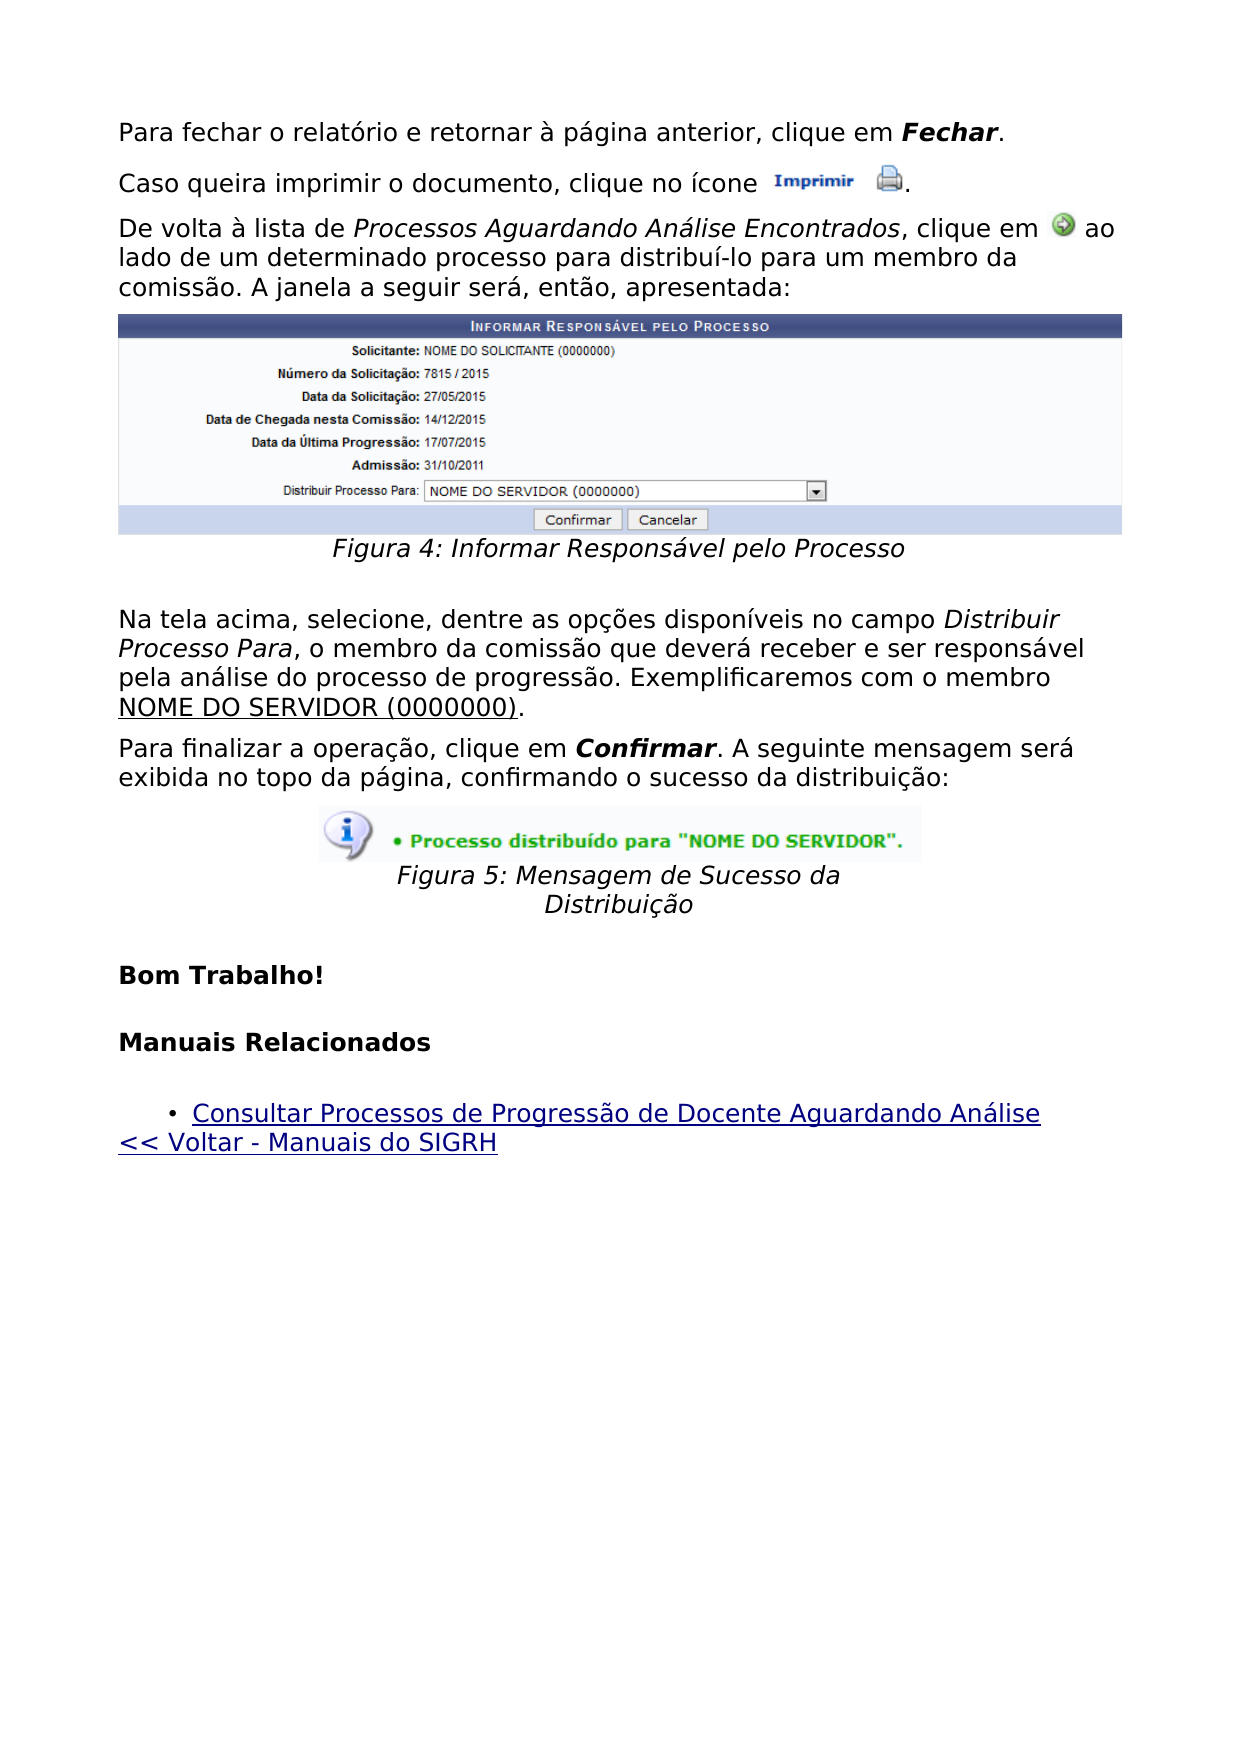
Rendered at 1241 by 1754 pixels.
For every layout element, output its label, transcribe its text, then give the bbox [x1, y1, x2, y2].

picture [1046, 211, 1077, 238]
text Na tela acima, selecione, dentre as opções disponíveis no campo Distribuir Processo Para, o membro da comissão que deverá receber e ser responsável pela análise do processo de progressão. Exemplificaremos com o membro NOME DO SERVIDOR (0000000). [118, 605, 1122, 722]
list Consultar Processos de Progressão de Docente Aguardando Análise [177, 1099, 1122, 1128]
text << Voltar - Manuais do SIGRH [118, 1128, 1122, 1158]
text Bom Trabalho! [118, 962, 1122, 991]
text Para fechar o relatório e retornar à página anterior, clique em Fechar. [118, 118, 1122, 147]
text De volta à lista de Processos Aguardando Análise Encontrados, clique em ao lado de um determinado processo para distribuí-lo para um membro da comissão. A janela a seguir será, então, apresentada: [118, 211, 1122, 302]
text Figura 4: Informar Responsável pelo Processo [118, 535, 1122, 564]
picture [318, 805, 922, 862]
picture [118, 314, 1123, 535]
picture [766, 159, 904, 193]
subtitle Manuais Relacionados [118, 1028, 1122, 1057]
text Caso queira imprimir o documento, clique no ícone . [118, 160, 1122, 198]
text Figura 5: Mensagem de Sucesso da Distribuição [318, 862, 922, 920]
text Para finalizar a operação, clique em Confirmar. A seguinte mensagem será exibida no topo da página, confirmando o sucesso da distribuição: [118, 734, 1122, 793]
